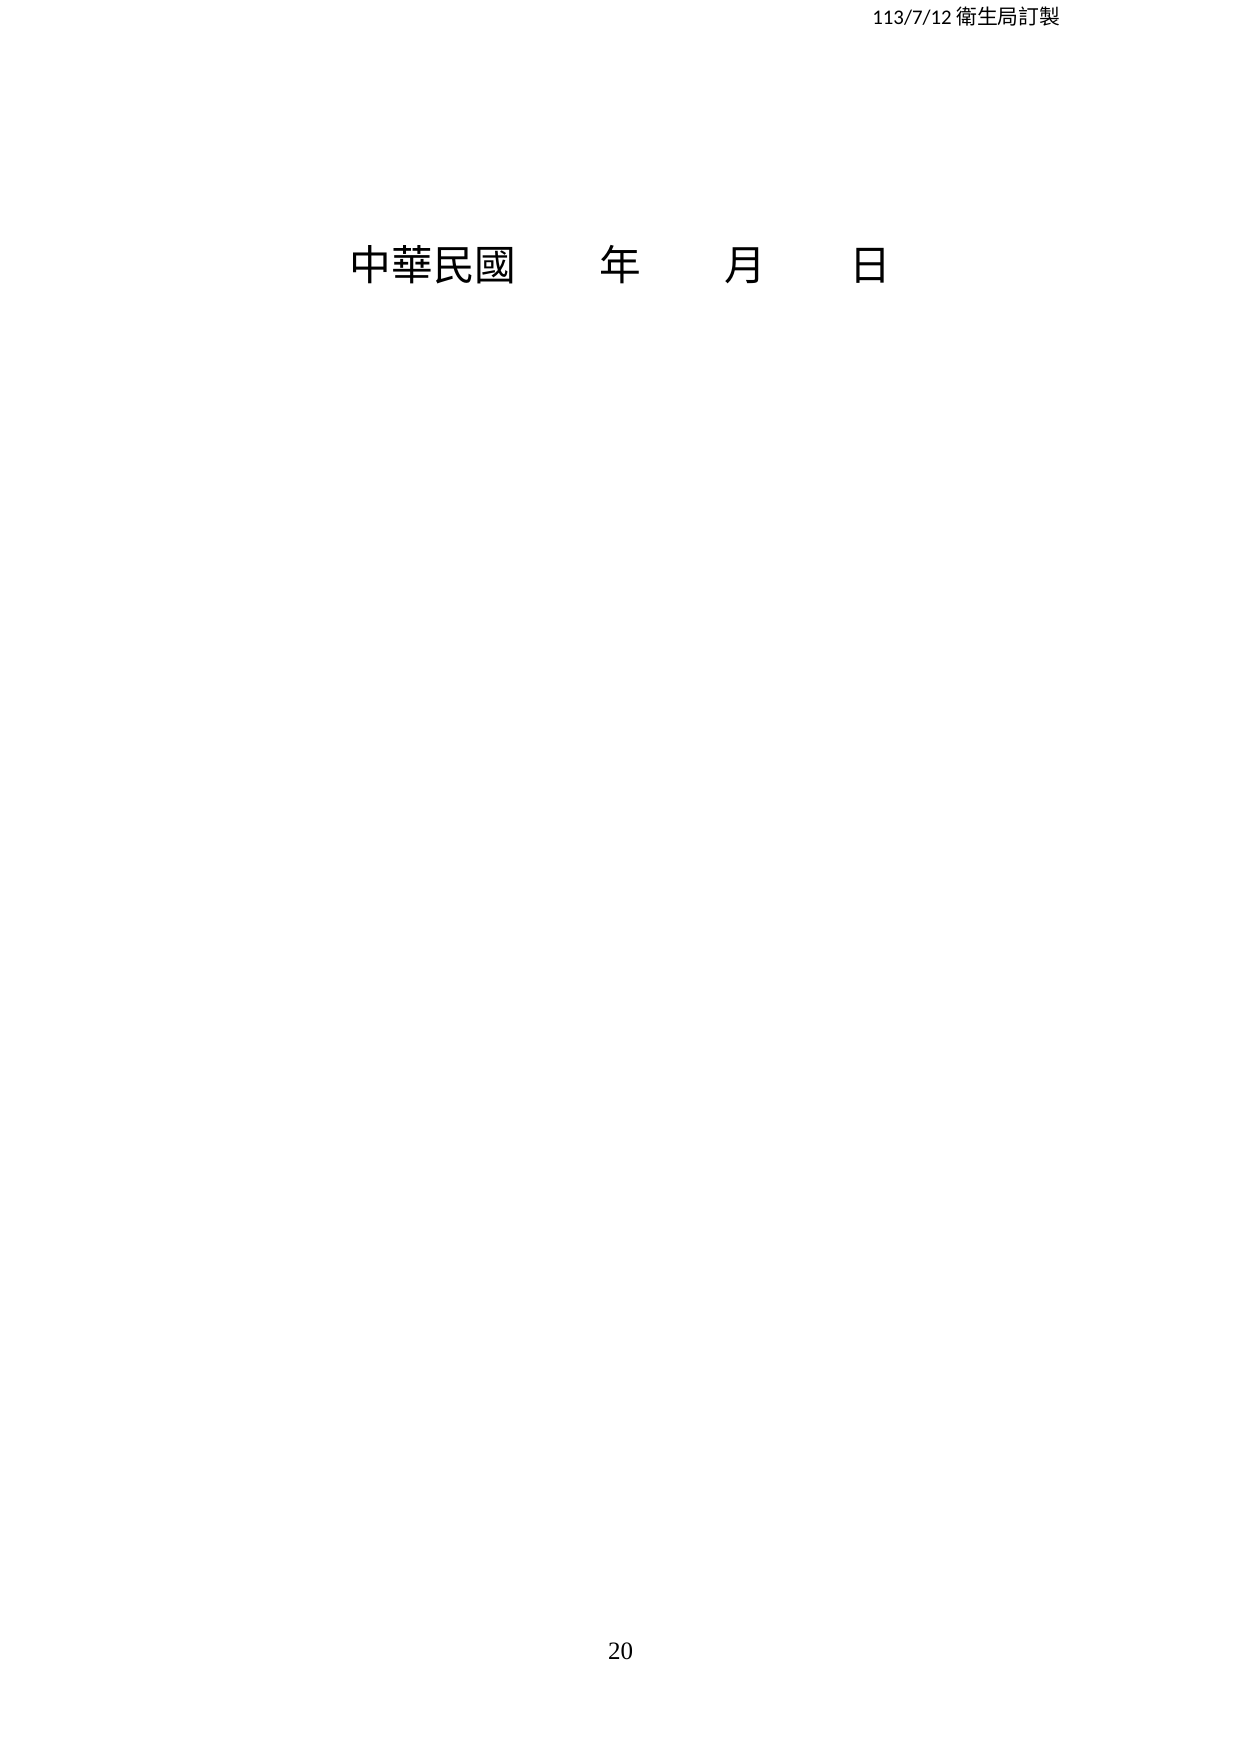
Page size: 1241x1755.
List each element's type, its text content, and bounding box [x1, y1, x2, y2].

text 中華民國 年 月 日 [118, 232, 1122, 292]
